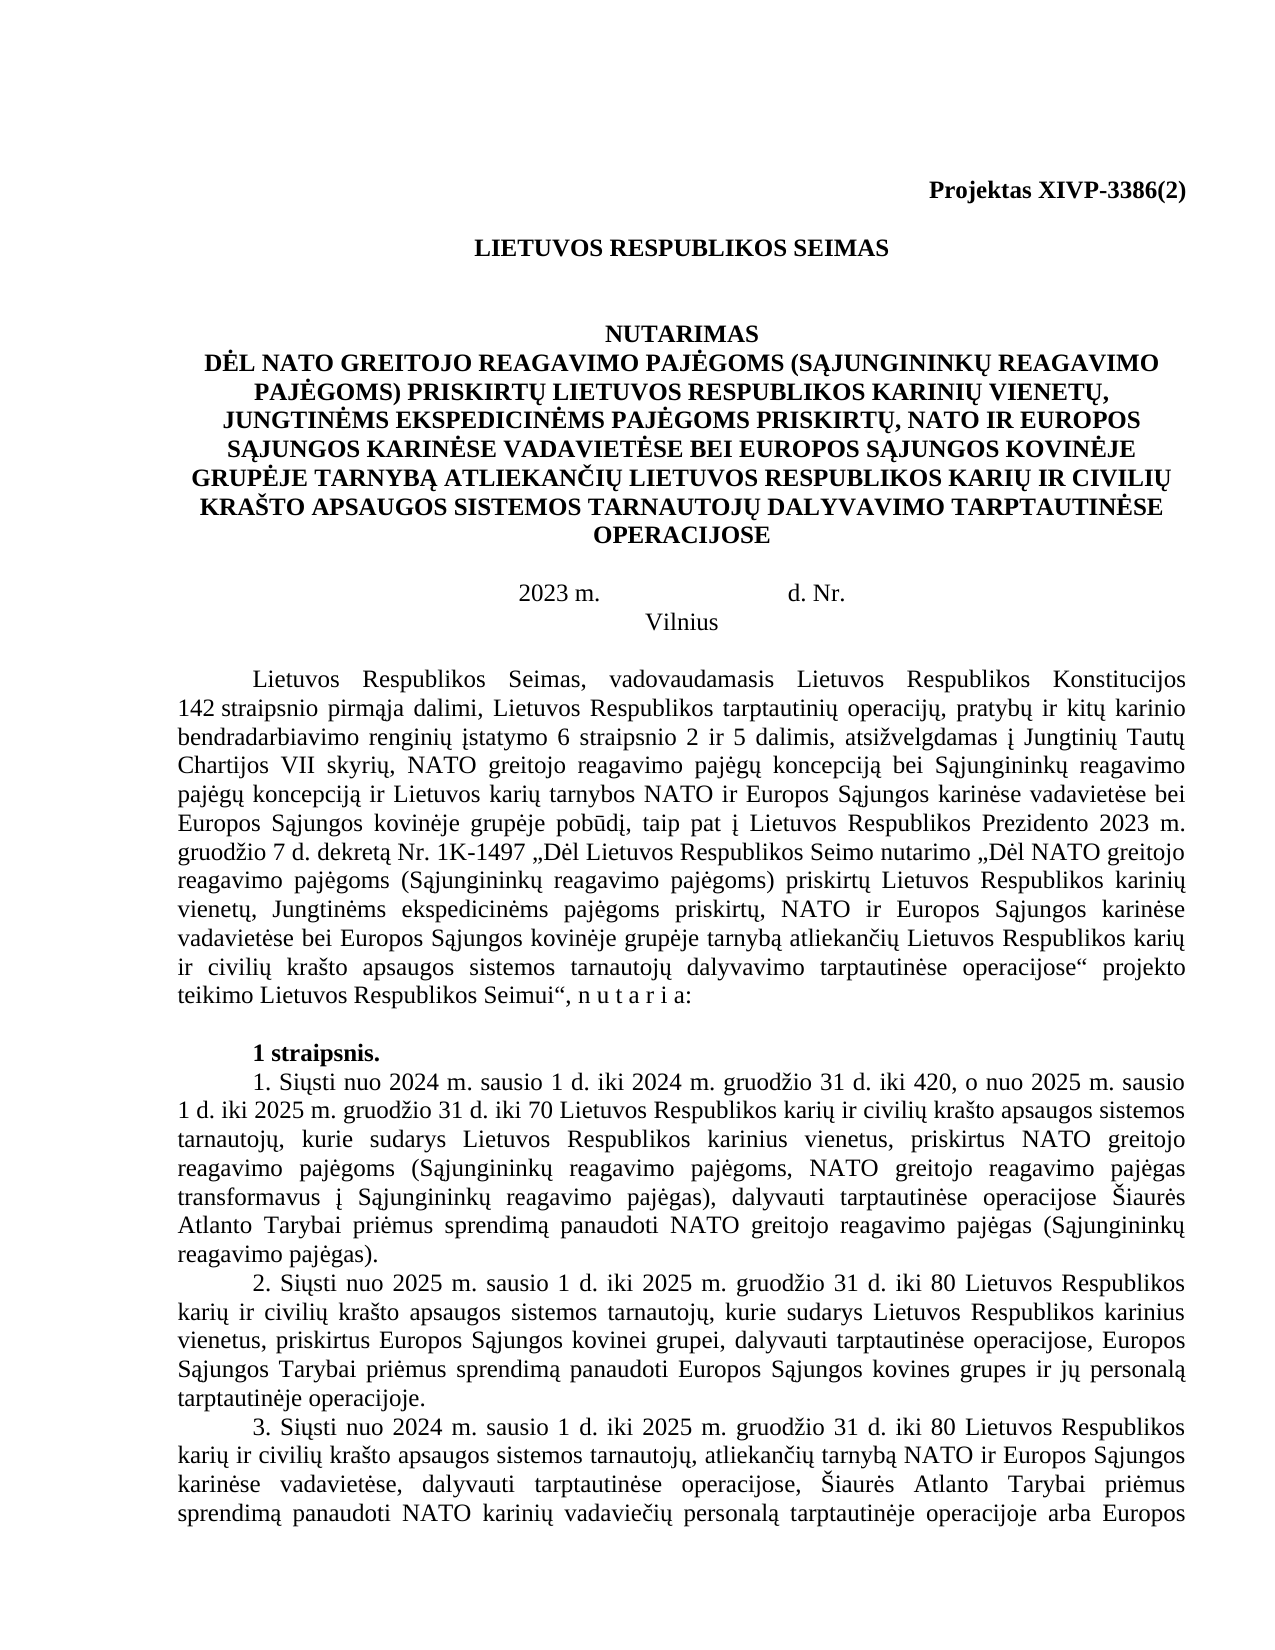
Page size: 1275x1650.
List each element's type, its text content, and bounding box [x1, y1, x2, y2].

text 1 straipsnis. [177, 1038, 1186, 1067]
subtitle NUTARIMAS [177, 319, 1186, 348]
text Lietuvos Respublikos Seimas, vadovaudamasis Lietuvos Respublikos Konstitucijos 142 straipsnio pirmąja dalimi, Lietuvos Respublikos tarptautinių operacijų, pratybų ir kitų karinio bendradarbiavimo renginių įstatymo 6 straipsnio 2 ir 5 dalimis, atsižvelgdamas į Jungtinių Tautų Chartijos VII skyrių, NATO greitojo reagavimo pajėgų koncepciją bei Sąjungininkų reagavimo pajėgų koncepciją ir Lietuvos karių tarnybos NATO ir Europos Sąjungos karinėse vadavietėse bei Europos Sąjungos kovinėje grupėje pobūdį, taip pat į Lietuvos Respublikos Prezidento 2023 m. gruodžio 7 d. dekretą Nr. 1K-1497 „Dėl Lietuvos Respublikos Seimo nutarimo „Dėl NATO greitojo reagavimo pajėgoms (Sąjungininkų reagavimo pajėgoms) priskirtų Lietuvos Respublikos karinių vienetų, Jungtinėms ekspedicinėms pajėgoms priskirtų, NATO ir Europos Sąjungos karinėse vadavietėse bei Europos Sąjungos kovinėje grupėje tarnybą atliekančių Lietuvos Respublikos karių ir civilių krašto apsaugos sistemos tarnautojų dalyvavimo tarptautinėse operacijose“ projekto teikimo Lietuvos Respublikos Seimui“, nutaria: [177, 664, 1186, 1009]
text DĖL NATO GREITOJO REAGAVIMO PAJĖGOMS (SĄJUNGININKŲ REAGAVIMO PAJĖGOMS) PRISKIRTŲ LIETUVOS RESPUBLIKOS KARINIŲ VIENETŲ, JUNGTINĖMS EKSPEDICINĖMS PAJĖGOMS PRISKIRTŲ, NATO IR EUROPOS SĄJUNGOS KARINĖSE VADAVIETĖSE BEI EUROPOS SĄJUNGOS KOVINĖJE GRUPĖJE TARNYBĄ ATLIEKANČIŲ LIETUVOS RESPUBLIKOS KARIŲ IR CIVILIŲ KRAŠTO APSAUGOS SISTEMOS TARNAUTOJŲ DALYVAVIMO TARPTAUTINĖSE OPERACIJOSE [177, 348, 1186, 549]
subtitle LIETUVOS RESPUBLIKOS SEIMAS [177, 233, 1186, 262]
text 3. Siųsti nuo 2024 m. sausio 1 d. iki 2025 m. gruodžio 31 d. iki 80 Lietuvos Respublikos karių ir civilių krašto apsaugos sistemos tarnautojų, atliekančių tarnybą NATO ir Europos Sąjungos karinėse vadavietėse, dalyvauti tarptautinėse operacijose, Šiaurės Atlanto Tarybai priėmus sprendimą panaudoti NATO karinių vadaviečių personalą tarptautinėje operacijoje arba Europos [177, 1412, 1186, 1527]
text 2. Siųsti nuo 2025 m. sausio 1 d. iki 2025 m. gruodžio 31 d. iki 80 Lietuvos Respublikos karių ir civilių krašto apsaugos sistemos tarnautojų, kurie sudarys Lietuvos Respublikos karinius vienetus, priskirtus Europos Sąjungos kovinei grupei, dalyvauti tarptautinėse operacijose, Europos Sąjungos Tarybai priėmus sprendimą panaudoti Europos Sąjungos kovines grupes ir jų personalą tarptautinėje operacijoje. [177, 1268, 1186, 1412]
text 2023 m. d. Nr. [177, 578, 1186, 607]
text Vilnius [177, 607, 1186, 636]
text 1. Siųsti nuo 2024 m. sausio 1 d. iki 2024 m. gruodžio 31 d. iki 420, o nuo 2025 m. sausio 1 d. iki 2025 m. gruodžio 31 d. iki 70 Lietuvos Respublikos karių ir civilių krašto apsaugos sistemos tarnautojų, kurie sudarys Lietuvos Respublikos karinius vienetus, priskirtus NATO greitojo reagavimo pajėgoms (Sąjungininkų reagavimo pajėgoms, NATO greitojo reagavimo pajėgas transformavus į Sąjungininkų reagavimo pajėgas), dalyvauti tarptautinėse operacijose Šiaurės Atlanto Tarybai priėmus sprendimą panaudoti NATO greitojo reagavimo pajėgas (Sąjungininkų reagavimo pajėgas). [177, 1067, 1186, 1268]
subtitle Projektas XIVP-3386(2) [177, 176, 1186, 204]
